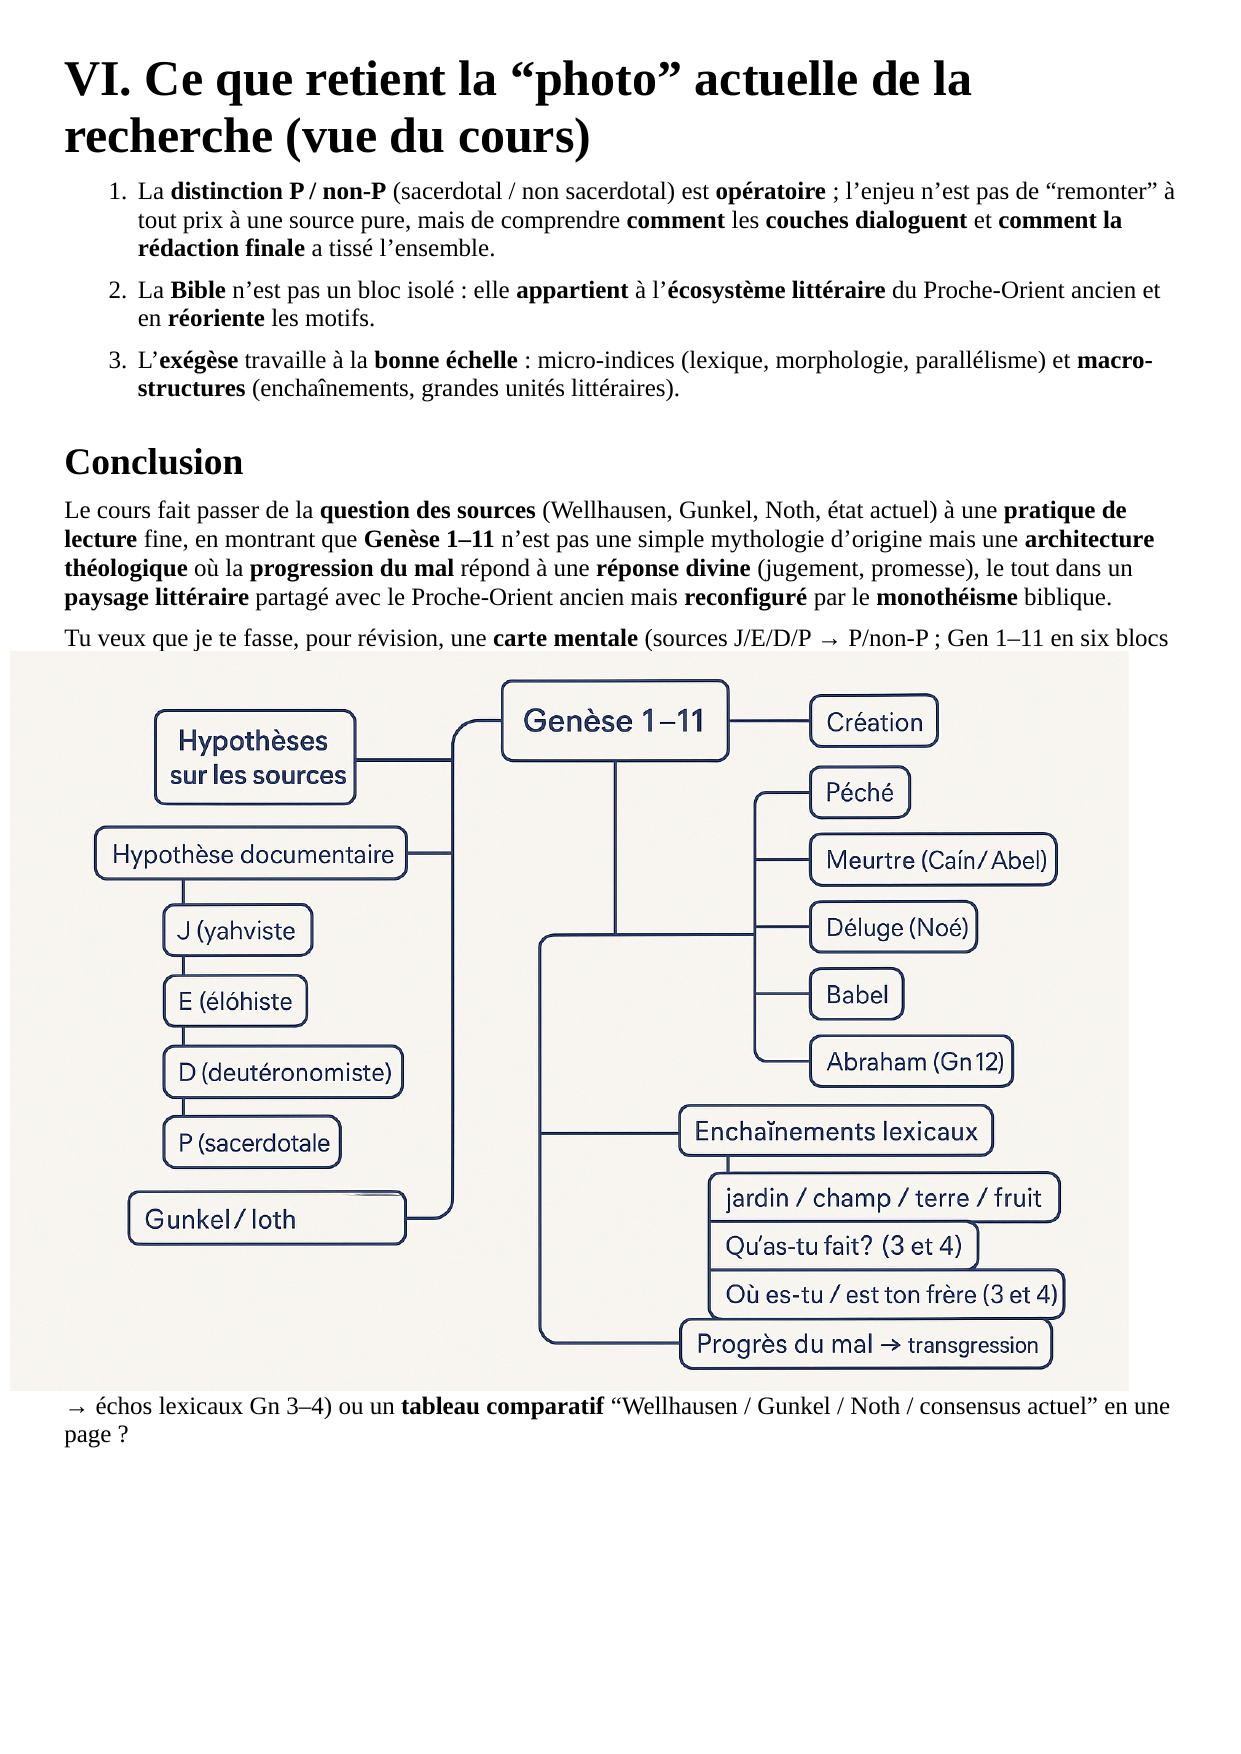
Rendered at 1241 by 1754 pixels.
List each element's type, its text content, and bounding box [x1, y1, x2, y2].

subtitle Conclusion [64, 440, 1183, 483]
picture [10, 651, 1129, 1391]
list La Bible n’est pas un bloc isolé : elle appartient à l’écosystème littéraire du Proche-Orient ancien et en réoriente les motifs. [108, 275, 1183, 332]
list La distinction P / non-P (sacerdotal / non sacerdotal) est opératoire ; l’enjeu n’est pas de “remonter” à tout prix à une source pure, mais de comprendre comment les couches dialoguent et comment la rédaction finale a tissé l’ensemble. [108, 176, 1183, 262]
text Le cours fait passer de la question des sources (Wellhausen, Gunkel, Noth, état actuel) à une pratique de lecture fine, en montrant que Genèse 1–11 n’est pas une simple mythologie d’origine mais une architecture théologique où la progression du mal répond à une réponse divine (jugement, promesse), le tout dans un paysage littéraire partagé avec le Proche-Orient ancien mais reconfiguré par le monothéisme biblique. [64, 495, 1183, 610]
subtitle VI. Ce que retient la “photo” actuelle de la recherche (vue du cours) [64, 48, 1183, 163]
list L’exégèse travaille à la bonne échelle : micro-indices (lexique, morphologie, parallélisme) et macro-structures (enchaînements, grandes unités littéraires). [108, 345, 1183, 402]
text Tu veux que je te fasse, pour révision, une carte mentale (sources J/E/D/P → P/non-P ; Gen 1–11 en six blocs → échos lexicaux Gn 3–4) ou un tableau comparatif “Wellhausen / Gunkel / Noth / consensus actuel” en une page ? [64, 623, 1183, 1448]
